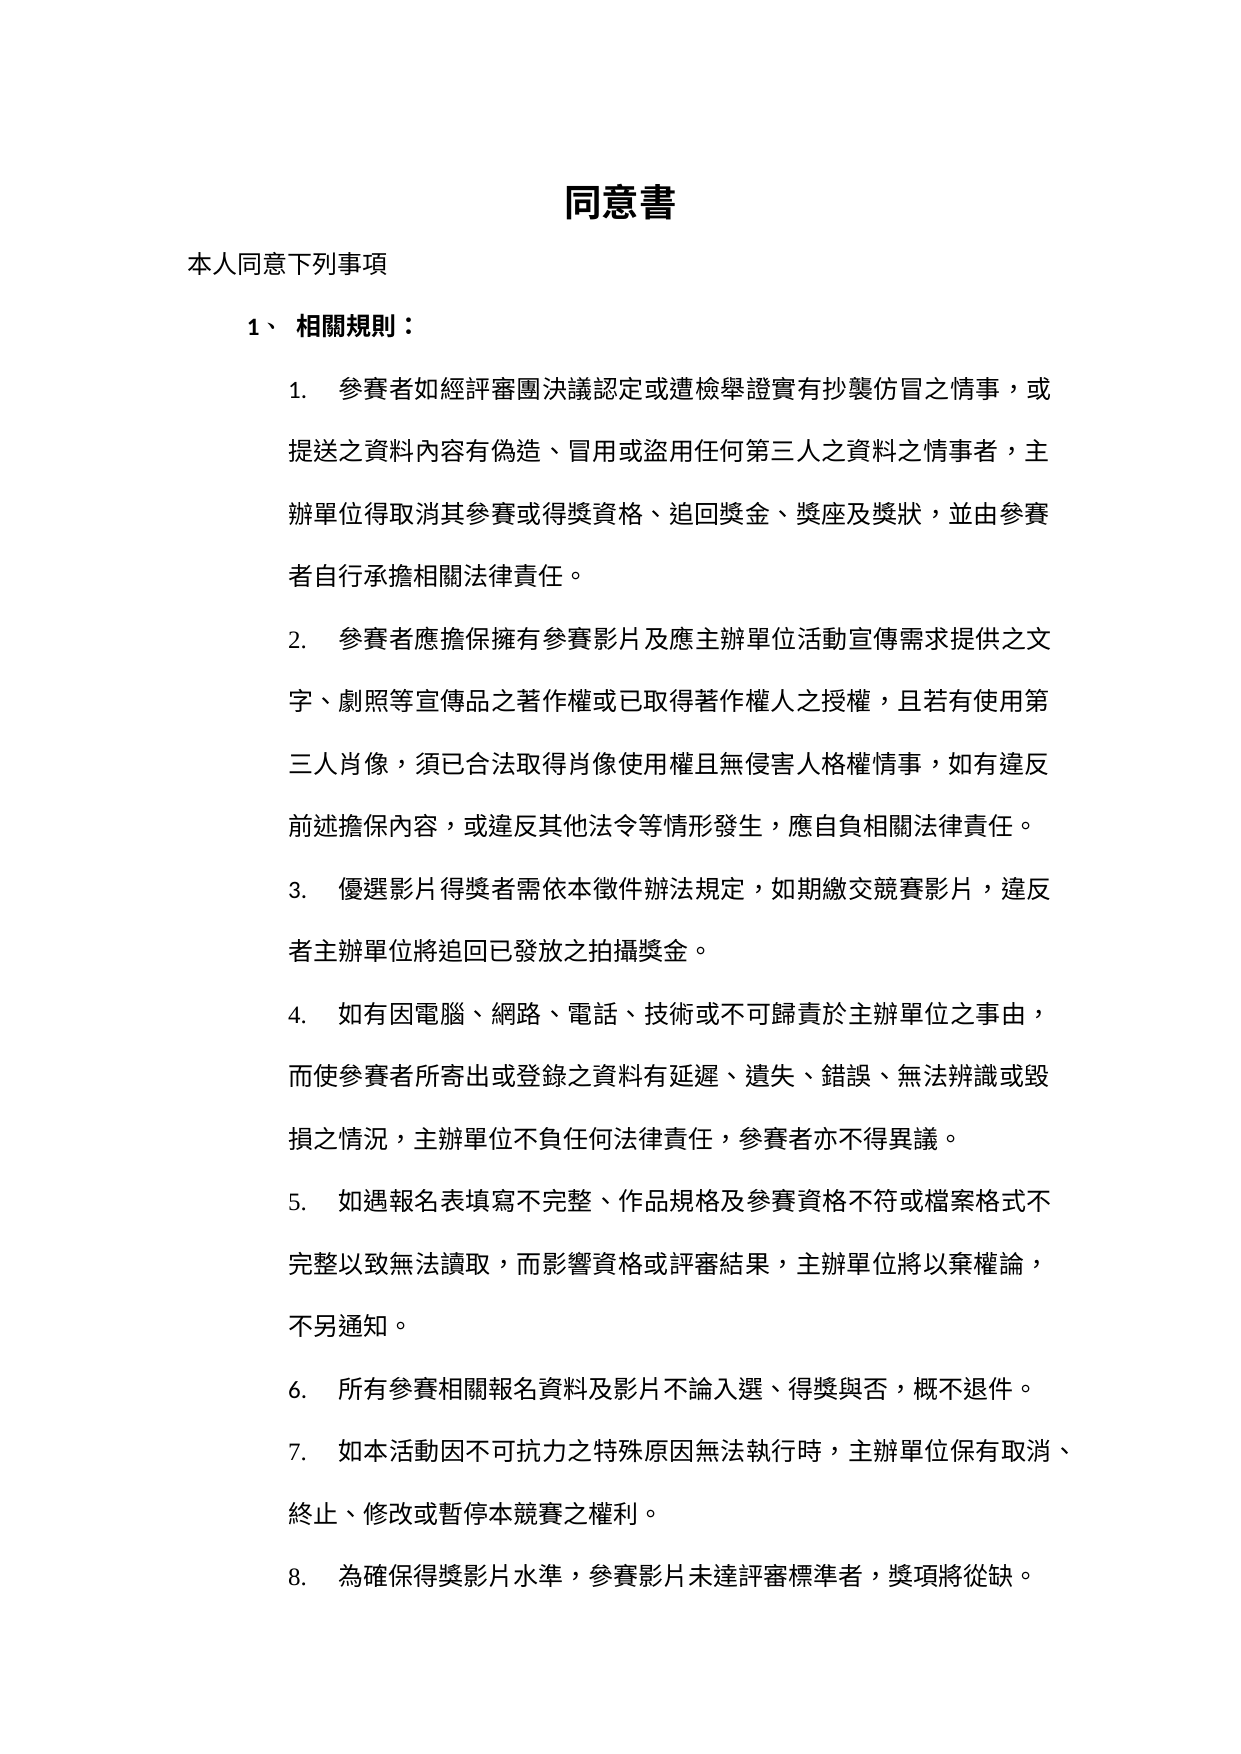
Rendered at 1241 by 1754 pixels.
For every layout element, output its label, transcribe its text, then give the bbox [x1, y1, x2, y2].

list 為確保得獎影片水準，參賽影片未達評審標準者，獎項將從缺。 [288, 1533, 1053, 1596]
list 如本活動因不可抗力之特殊原因無法執行時，主辦單位保有取消、終止、修改或暫停本競賽之權利。 [288, 1408, 1053, 1533]
text 同意書 [187, 158, 1053, 221]
list 如遇報名表填寫不完整、作品規格及參賽資格不符或檔案格式不完整以致無法讀取，而影響資格或評審結果，主辦單位將以棄權論，不另通知。 [288, 1158, 1053, 1346]
list 優選影片得獎者需依本徵件辦法規定，如期繳交競賽影片，違反者主辦單位將追回已發放之拍攝獎金。 [288, 846, 1053, 971]
list 參賽者應擔保擁有參賽影片及應主辦單位活動宣傳需求提供之文字、劇照等宣傳品之著作權或已取得著作權人之授權，且若有使用第三人肖像，須已合法取得肖像使用權且無侵害人格權情事，如有違反前述擔保內容，或違反其他法令等情形發生，應自負相關法律責任。 [288, 596, 1053, 846]
list 如有因電腦、網路、電話、技術或不可歸責於主辦單位之事由，而使參賽者所寄出或登錄之資料有延遲、遺失、錯誤、無法辨識或毀損之情況，主辦單位不負任何法律責任，參賽者亦不得異議。 [288, 971, 1053, 1158]
text 本人同意下列事項 [187, 221, 1053, 283]
list 所有參賽相關報名資料及影片不論入選、得獎與否，概不退件。 [288, 1346, 1053, 1408]
list 相關規則： [247, 283, 1053, 346]
list 參賽者如經評審團決議認定或遭檢舉證實有抄襲仿冒之情事，或提送之資料內容有偽造、冒用或盜用任何第三人之資料之情事者，主辦單位得取消其參賽或得獎資格、追回獎金、獎座及獎狀，並由參賽者自行承擔相關法律責任。 [288, 346, 1053, 596]
